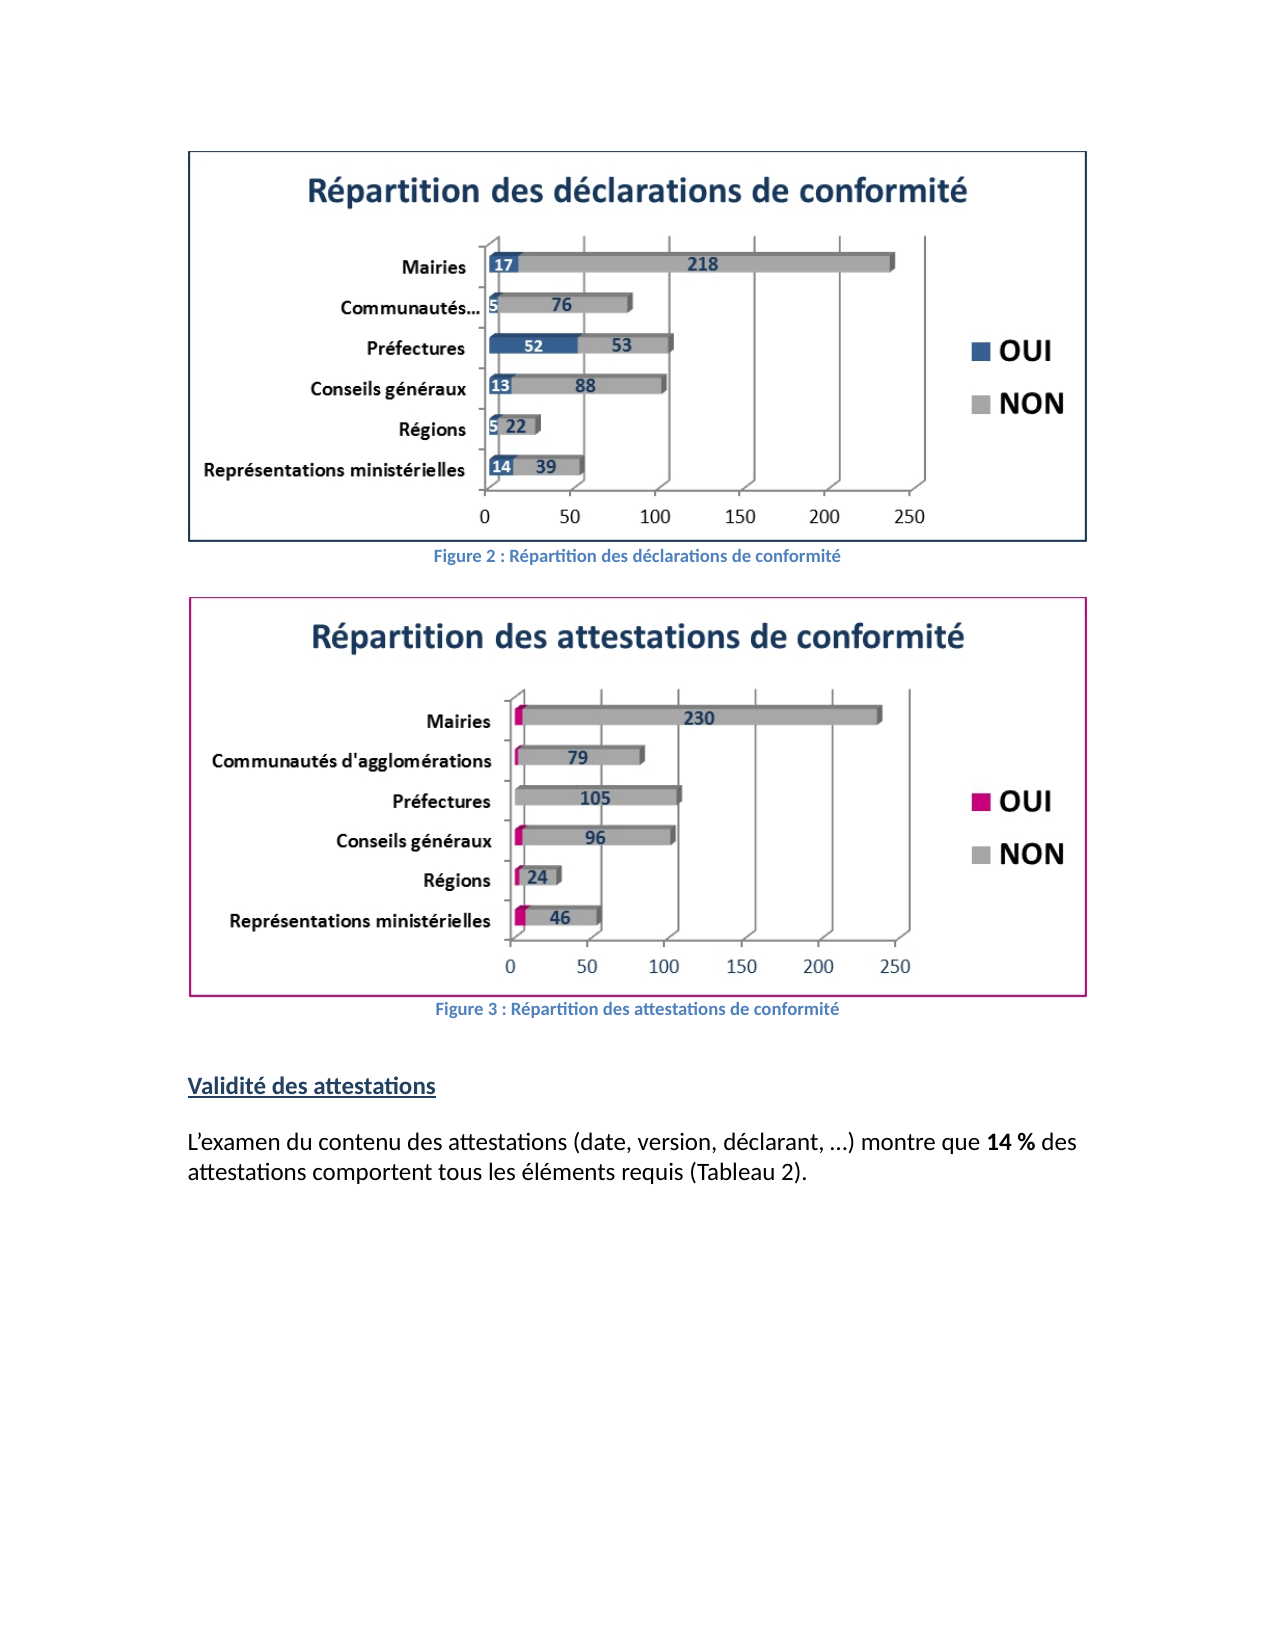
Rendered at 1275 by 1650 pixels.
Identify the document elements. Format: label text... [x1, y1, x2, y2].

subtitle Validité des attestations [187, 1070, 1087, 1101]
picture [187, 150, 1088, 544]
text L’examen du contenu des attestations (date, version, déclarant, …) montre que 14 % des attestations comportent tous les éléments requis (Tableau 2). [187, 1126, 1087, 1187]
picture [187, 595, 1088, 998]
text Figure 2 : Répartition des déclarations de conformité [187, 544, 1087, 567]
text Figure 3 : Répartition des attestations de conformité [187, 998, 1087, 1020]
